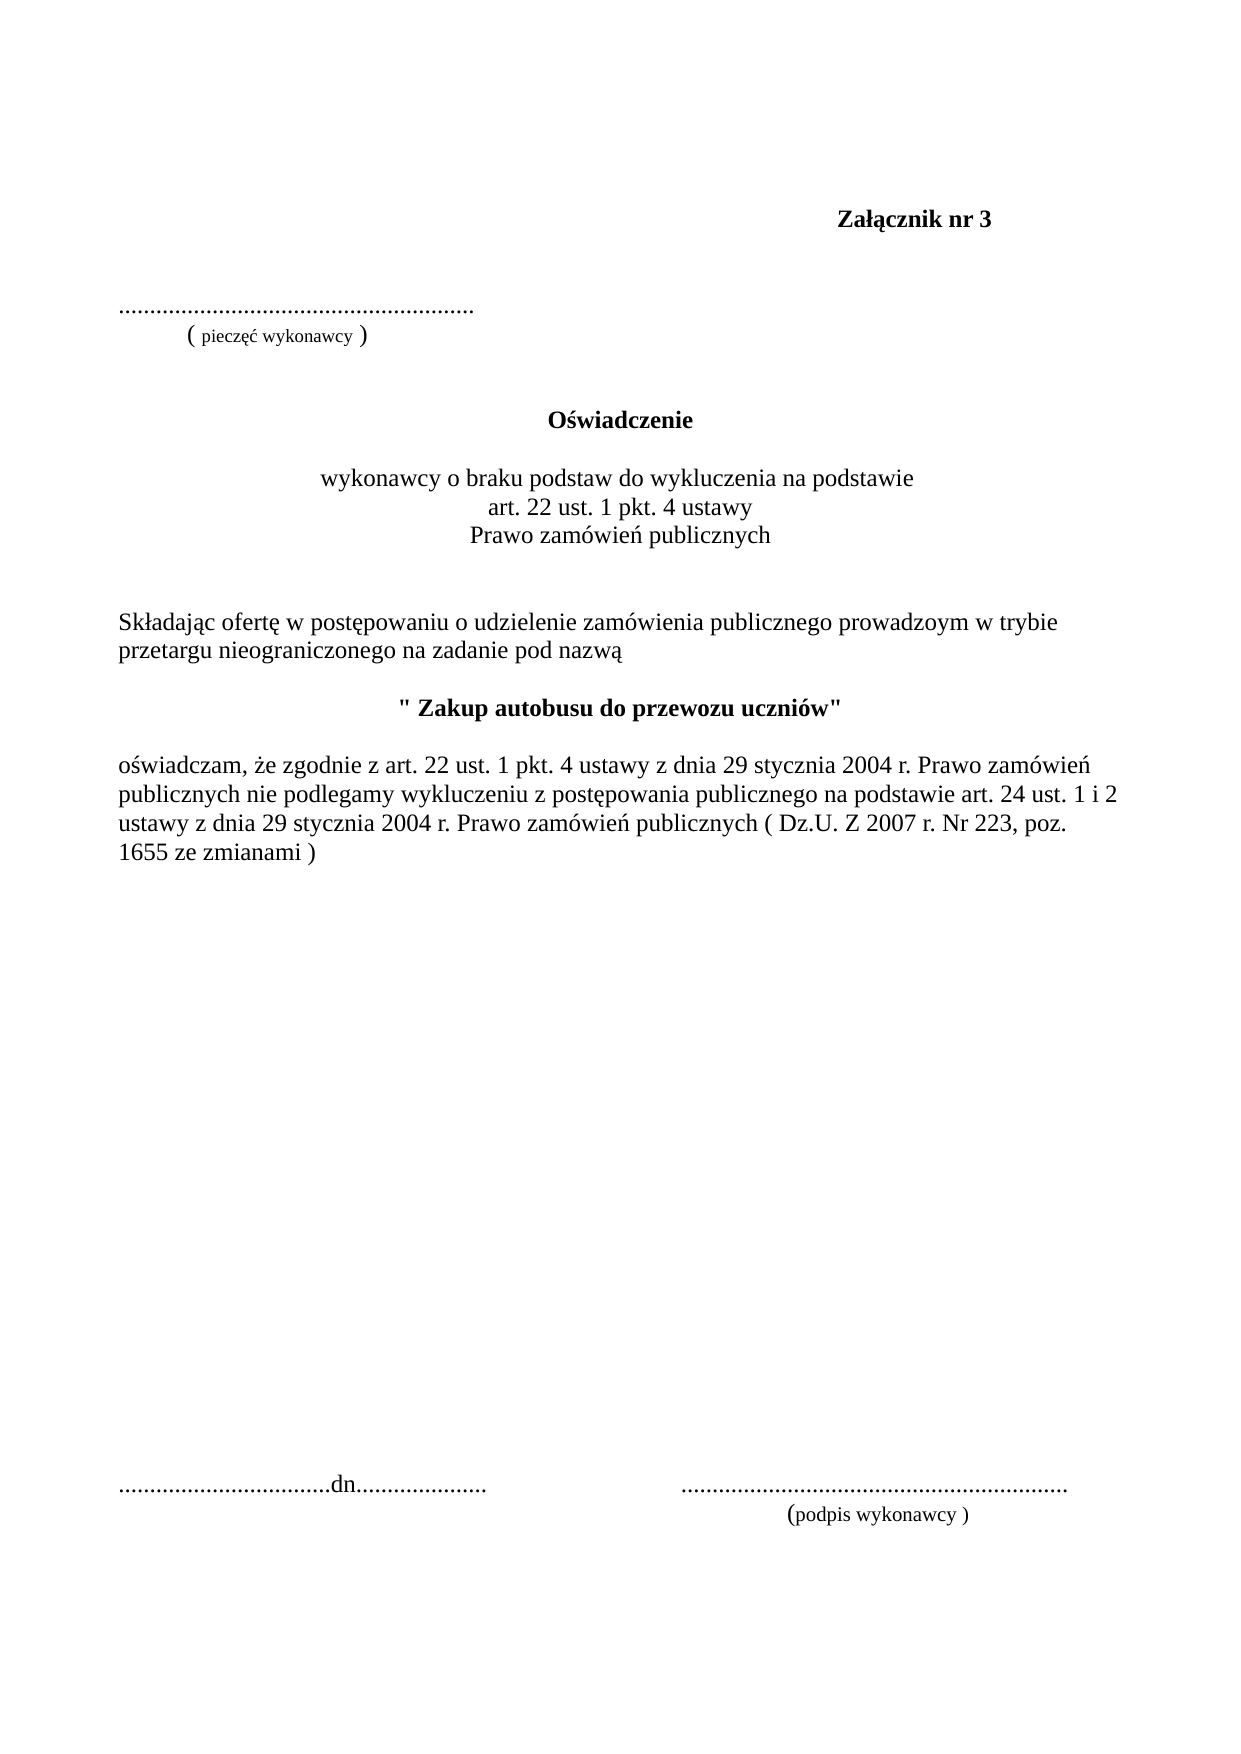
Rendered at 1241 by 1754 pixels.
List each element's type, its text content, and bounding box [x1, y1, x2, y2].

text ..................................dn..................... .............................................................. [118, 1469, 1122, 1498]
text wykonawcy o braku podstaw do wykluczenia na podstawie [118, 463, 1122, 492]
text ( pieczęć wykonawcy ) [118, 319, 1122, 348]
text (podpis wykonawcy ) [118, 1498, 1122, 1527]
text Składając ofertę w postępowaniu o udzielenie zamówienia publicznego prowadzoym w trybie przetargu nieograniczonego na zadanie pod nazwą [118, 607, 1122, 664]
text oświadczam, że zgodnie z art. 22 ust. 1 pkt. 4 ustawy z dnia 29 stycznia 2004 r. Prawo zamówień publicznych nie podlegamy wykluczeniu z postępowania publicznego na podstawie art. 24 ust. 1 i 2 ustawy z dnia 29 stycznia 2004 r. Prawo zamówień publicznych ( Dz.U. Z 2007 r. Nr 223, poz. 1655 ze zmianami ) [118, 751, 1122, 866]
text Prawo zamówień publicznych [118, 521, 1122, 549]
text ......................................................... [118, 291, 1122, 319]
text art. 22 ust. 1 pkt. 4 ustawy [118, 492, 1122, 521]
text " Zakup autobusu do przewozu uczniów" [118, 693, 1122, 722]
text Oświadczenie [118, 406, 1122, 434]
text Załącznik nr 3 [118, 204, 1122, 233]
